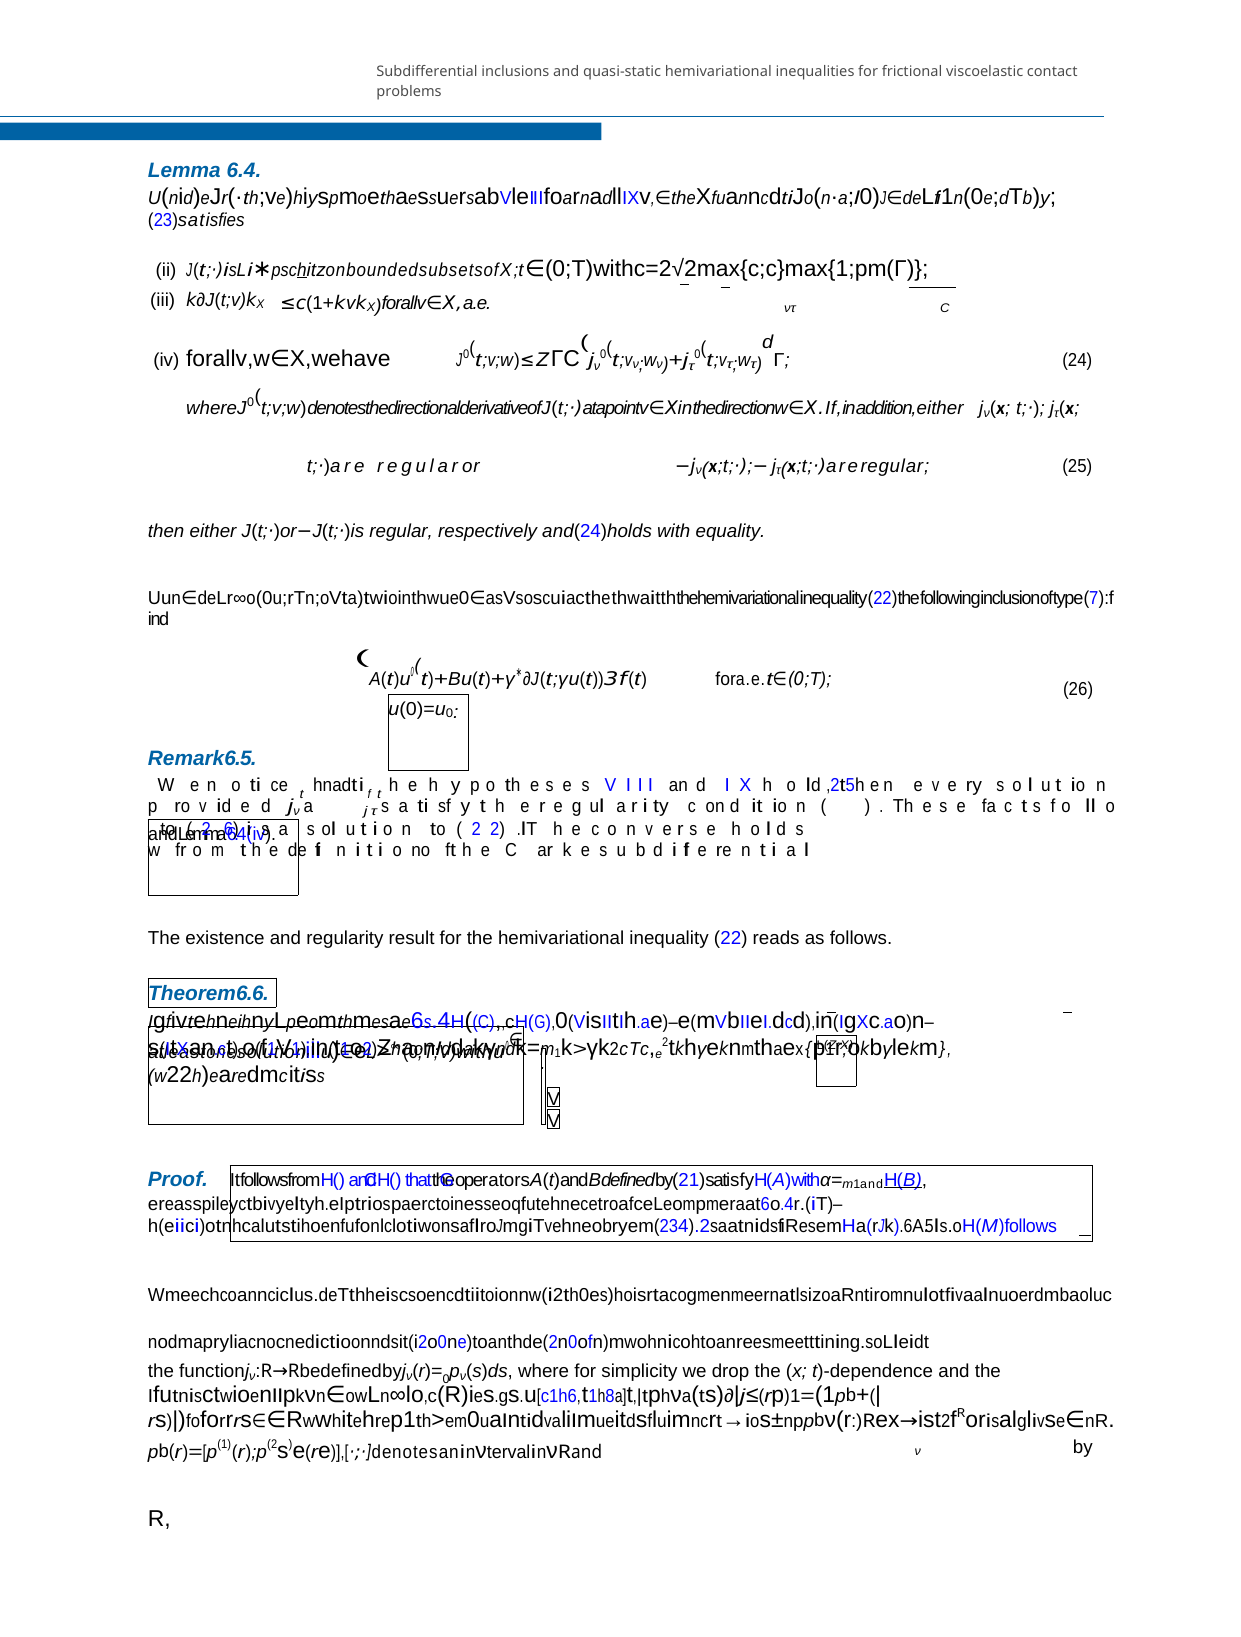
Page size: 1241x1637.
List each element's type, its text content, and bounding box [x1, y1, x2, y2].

text V [548, 1088, 559, 1103]
text Proof. C G [148, 1166, 1115, 1190]
text V [548, 1094, 559, 1106]
text Subdifferential inclusions and quasi-static hemivariational inequalities for frictional viscoelastic contact problems [376, 61, 1115, 101]
subtitle Remark6.5. [148, 748, 264, 770]
text Uun∈deLr∞o(0u;rTn;oVta)twiointhwue0∈asVsoscuiacthethwaitththehemivariationalinequality(22)thefollowinginclusionoftype(7):find [148, 587, 1115, 630]
text ereasspileyctbivyeltyh.eIptriospaerctoinesseoqfutehnecetroafceLeompmeraat6o.4r.(iT)–h(eiici)otnhcalutstihoenfufonlclotiwonsaflroJmgiTvehneobryem(234).2saatnidsfiResemHa(rJk).6A.5ls.oH(M)follows [148, 1193, 1115, 1236]
text (A(t)u0(t)+Bu(t)+γ∗∂J(t;γu(t))3f(t) fora.e.t∈(0;T); [354, 646, 867, 689]
text pb(r)=[p(1)(r);p(2s)e(re)],[·;·]denotesaninνtervalinνRand R, [148, 1432, 647, 1533]
list forallv,w∈X,wehave J0(t;v;w)≤ZΓC(jν0(t;vν;wν)+jτ0(t;vτ;wτ)dΓ; (24) [153, 331, 1115, 374]
text (26) [914, 678, 1093, 700]
text U(nid)eJr(·th;ve)hiyspmoethaessuersabVleIIIfoarnadllIXv,∈theXfuanncdtiJo(n·a;l0)J∈deLfi1n(0e;dTb)y;(23)satisfies [148, 183, 1115, 231]
text whereJ0(t;v;w)denotesthedirectionalderivativeofJ(t;·)atapointv∈Xinthedirectionw∈X.If,inaddition,either jν(x; t;·); jτ(x; t;·)are regularor −jν(x;t;·);−jτ(x;t;·)areregular; (25) [186, 384, 1093, 480]
text u(0)=u0: [389, 697, 468, 722]
text V [548, 1116, 559, 1128]
text the functionjν:R→Rbedefinedbyjν(r)=0pν(s)ds, where for simplicity we drop the (x; t)-dependence and the [148, 1358, 1115, 1383]
text Wmeechcoannciclus.deTthheiscsoencdtiitoionnw(i2th0es)hoisrtacogmenmeernatlsizoaRntiromnulotfivaalnuoerdmbaolucnodmapryliacnocnedictioonndsit(i2o0ne)toanthde(2n0ofn)mwohnicohtoanreesmeetttining.soLleidt [148, 1265, 1115, 1358]
text Theorem6.6. [149, 981, 276, 1005]
text ντ C [784, 300, 1115, 314]
list k∂J(t;v)kX [150, 288, 266, 311]
text V [548, 1113, 559, 1125]
text Ifutnisctwioenllpkνn∈owLn∞lo,c(R)ies.gs.u[c1h6,t1h8a]t,|tphνa(ts)∂|j≤(rp)1=(1pb+(|rs)|)foforrrs∈∈Rwwhitehrep1th>em0ualntidvalilmueitdsfluimncrt→ios±nppbν(r:)Rex→ist2fRorisalglivse∈nR. [148, 1383, 1115, 1432]
text ν by [914, 1435, 1115, 1458]
subtitle Lemma 6.4. [148, 158, 1115, 182]
text then either J(t;·)or−J(t;·)is regular, respectively and(24)holds with equality. [148, 519, 1115, 542]
text The existence and regularity result for the hemivariational inequality (22) reads as follows. [148, 927, 1115, 949]
text pWroevnidoetidcejνtahnadtijfτtshaetihsfyyptohtheerseegsulVaIrIiItyancdonIdXithioonld(,2t5h)e.nTheevseeryfascotlsuftoiollnowtofr(o2m6)tihseadesfiolnuittiioonnotoft(h2e2)C.lTarhkeecsounbvdeirffseerehnotlidasl [148, 773, 1115, 861]
text ≤c(1+kvkX)forallv∈X,a.e. [280, 292, 532, 317]
text IgfivtehneihnyLpeomthmesae6s.4H((C),,cH(G),0(VisIItIh.ae)–e(mVbIIeI.dcd),in(IgXc.ao)n–s(ItXan.ct),o(f1V1),in(t1o2)Zhaonlddakγndk=m1k>γk2cTc,e2tkhγeknmthaex{p1r;okbγlekm},(w22h)earedmcitiss [148, 975, 1115, 1087]
list J(t;·)isLi∗pschitzonboundedsubsetsofX;t∈(0;T)withc=2√2max{c;c}max{1;pm(Γ)}; [155, 248, 1115, 283]
